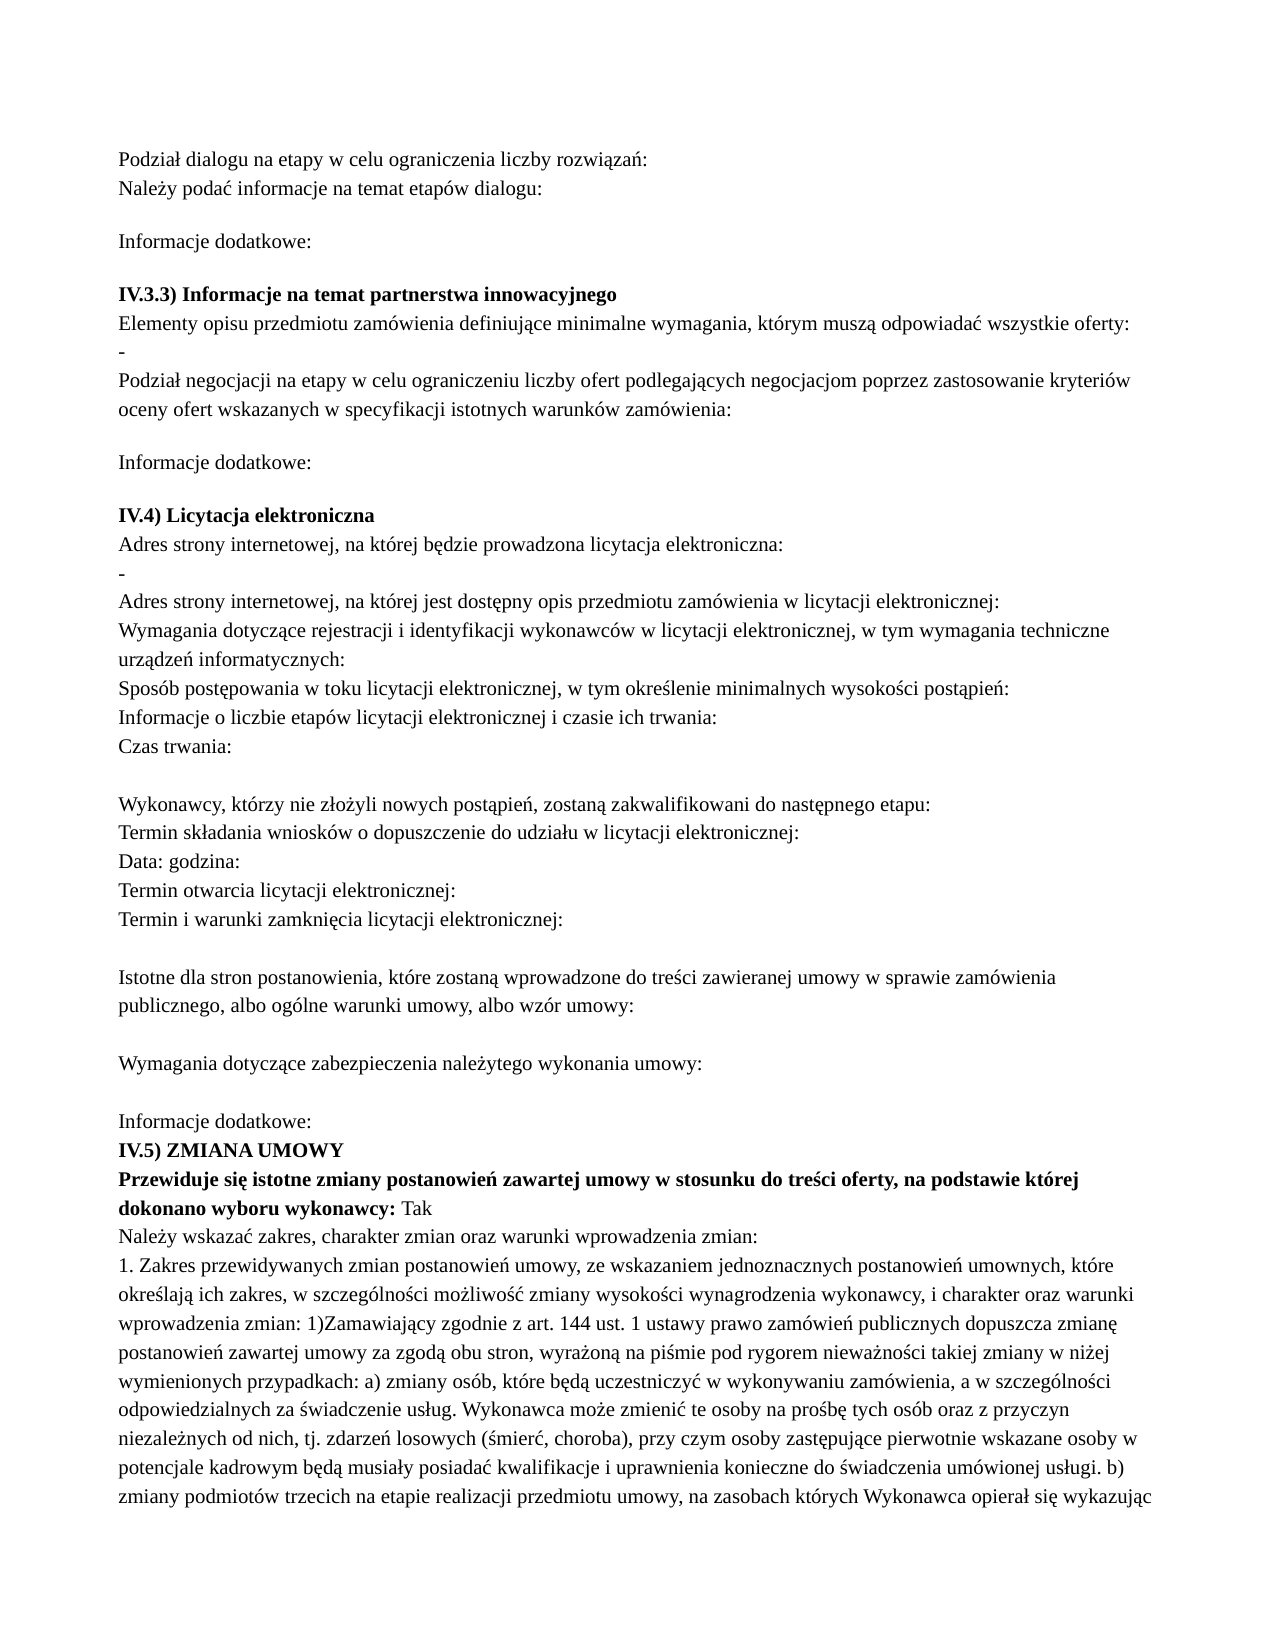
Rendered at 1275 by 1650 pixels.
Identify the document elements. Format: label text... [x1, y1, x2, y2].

text Termin składania wniosków o dopuszczenie do udziału w licytacji elektronicznej: Data: godzina: Termin otwarcia licytacji elektronicznej: [118, 820, 1157, 902]
text Czas trwania: Wykonawcy, którzy nie złożyli nowych postąpień, zostaną zakwalifikowani do następnego etapu: [118, 734, 1157, 816]
text Sposób postępowania w toku licytacji elektronicznej, w tym określenie minimalnych wysokości postąpień: [118, 676, 1157, 700]
text - [118, 561, 1157, 585]
text Wymagania dotyczące zabezpieczenia należytego wykonania umowy: [118, 1022, 1157, 1075]
text Istotne dla stron postanowienia, które zostaną wprowadzone do treści zawieranej umowy w sprawie zamówienia publicznego, albo ogólne warunki umowy, albo wzór umowy: [118, 936, 1157, 1017]
text Podział dialogu na etapy w celu ograniczenia liczby rozwiązań: Należy podać informacje na temat etapów dialogu: Informacje dodatkowe: IV.3.3) Informacje na temat partnerstwa innowacyjnego Elementy opisu przedmiotu zamówienia definiujące minimalne wymagania, którym muszą odpowiadać wszystkie oferty: - Podział negocjacji na etapy w celu ograniczeniu liczby ofert podlegających negocjacjom poprzez zastosowanie kryteriów oceny ofert wskazanych w specyfikacji istotnych warunków zamówienia: Informacje dodatkowe: IV.4) Licytacja elektroniczna Adres strony internetowej, na której będzie prowadzona licytacja elektroniczna: [118, 118, 1157, 556]
text Adres strony internetowej, na której jest dostępny opis przedmiotu zamówienia w licytacji elektronicznej: [118, 589, 1157, 613]
text Wymagania dotyczące rejestracji i identyfikacji wykonawców w licytacji elektronicznej, w tym wymagania techniczne urządzeń informatycznych: [118, 618, 1157, 671]
text Informacje o liczbie etapów licytacji elektronicznej i czasie ich trwania: [118, 705, 1157, 729]
text Informacje dodatkowe: [118, 1080, 1157, 1133]
text Termin i warunki zamknięcia licytacji elektronicznej: [118, 907, 1157, 931]
text IV.5) ZMIANA UMOWY Przewiduje się istotne zmiany postanowień zawartej umowy w stosunku do treści oferty, na podstawie której dokonano wyboru wykonawcy: Tak Należy wskazać zakres, charakter zmian oraz warunki wprowadzenia zmian: 1. Zakres przewidywanych zmian postanowień umowy, ze wskazaniem jednoznacznych postanowień umownych, które określają ich zakres, w szczególności możliwość zmiany wysokości wynagrodzenia wykonawcy, i charakter oraz warunki wprowadzenia zmian: 1)Zamawiający zgodnie z art. 144 ust. 1 ustawy prawo zamówień publicznych dopuszcza zmianę postanowień zawartej umowy za zgodą obu stron, wyrażoną na piśmie pod rygorem nieważności takiej zmiany w niżej wymienionych przypadkach: a) zmiany osób, które będą uczestniczyć w wykonywaniu zamówienia, a w szczególności odpowiedzialnych za świadczenie usług. Wykonawca może zmienić te osoby na prośbę tych osób oraz z przyczyn niezależnych od nich, tj. zdarzeń losowych (śmierć, choroba), przy czym osoby zastępujące pierwotnie wskazane osoby w potencjale kadrowym będą musiały posiadać kwalifikacje i uprawnienia konieczne do świadczenia umówionej usługi. b) zmiany podmiotów trzecich na etapie realizacji przedmiotu umowy, na zasobach których Wykonawca opierał się wykazując [118, 1138, 1157, 1508]
